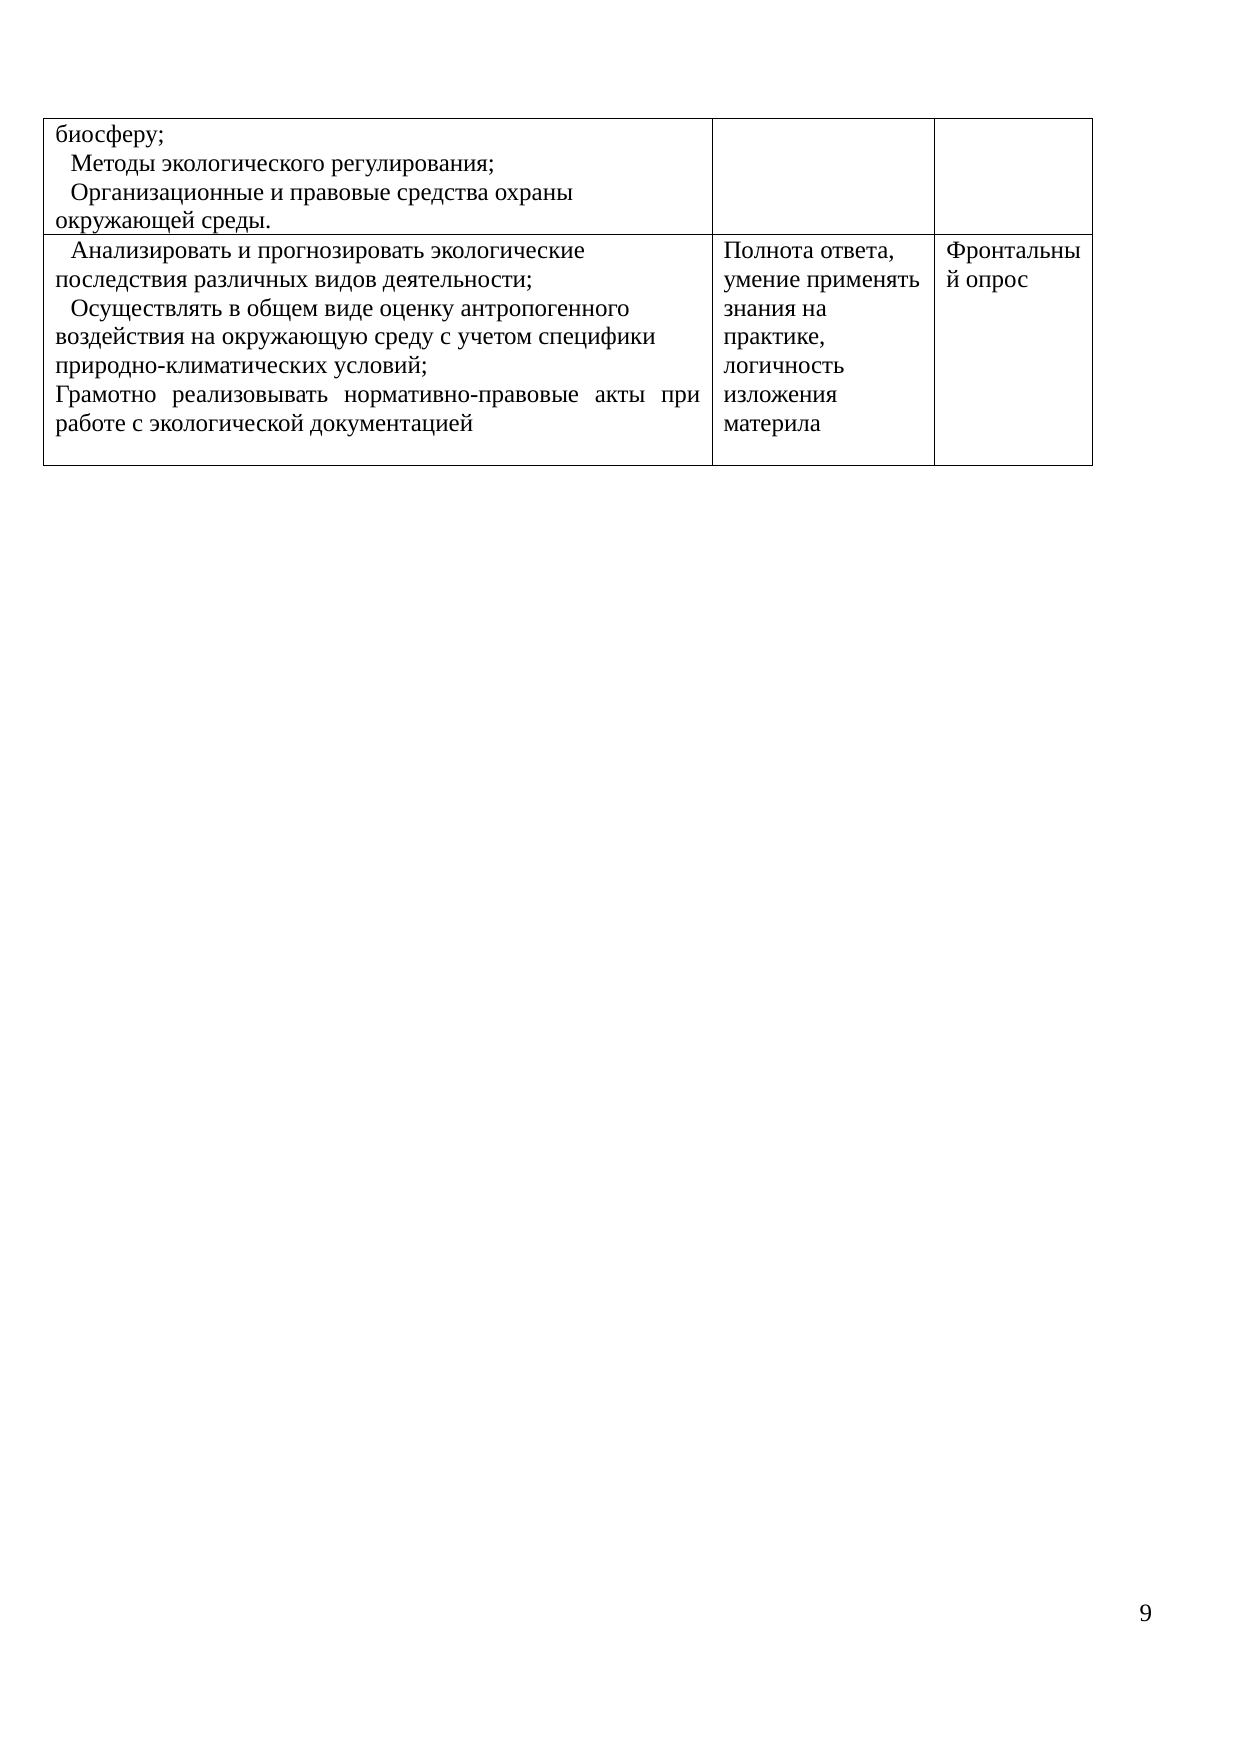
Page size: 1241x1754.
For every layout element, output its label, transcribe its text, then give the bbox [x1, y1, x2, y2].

table_cell биосферу; Методы экологического регулирования; Организационные и правовые средства охраны окружающей среды. [44, 119, 712, 234]
table_cell Фронтальный опрос [935, 235, 1092, 465]
table_cell [935, 119, 1092, 234]
table_cell Полнота ответа, умение применять знания на практике, логичность изложения материла [713, 235, 934, 465]
table_cell [713, 119, 934, 234]
table_cell Анализировать и прогнозировать экологические последствия различных видов деятельности; Осуществлять в общем виде оценку антропогенного воздействия на окружающую среду с учетом специфики природно-климатических условий; Грамотно реализовывать нормативно-правовые акты при работе с экологической документацией [44, 235, 712, 465]
